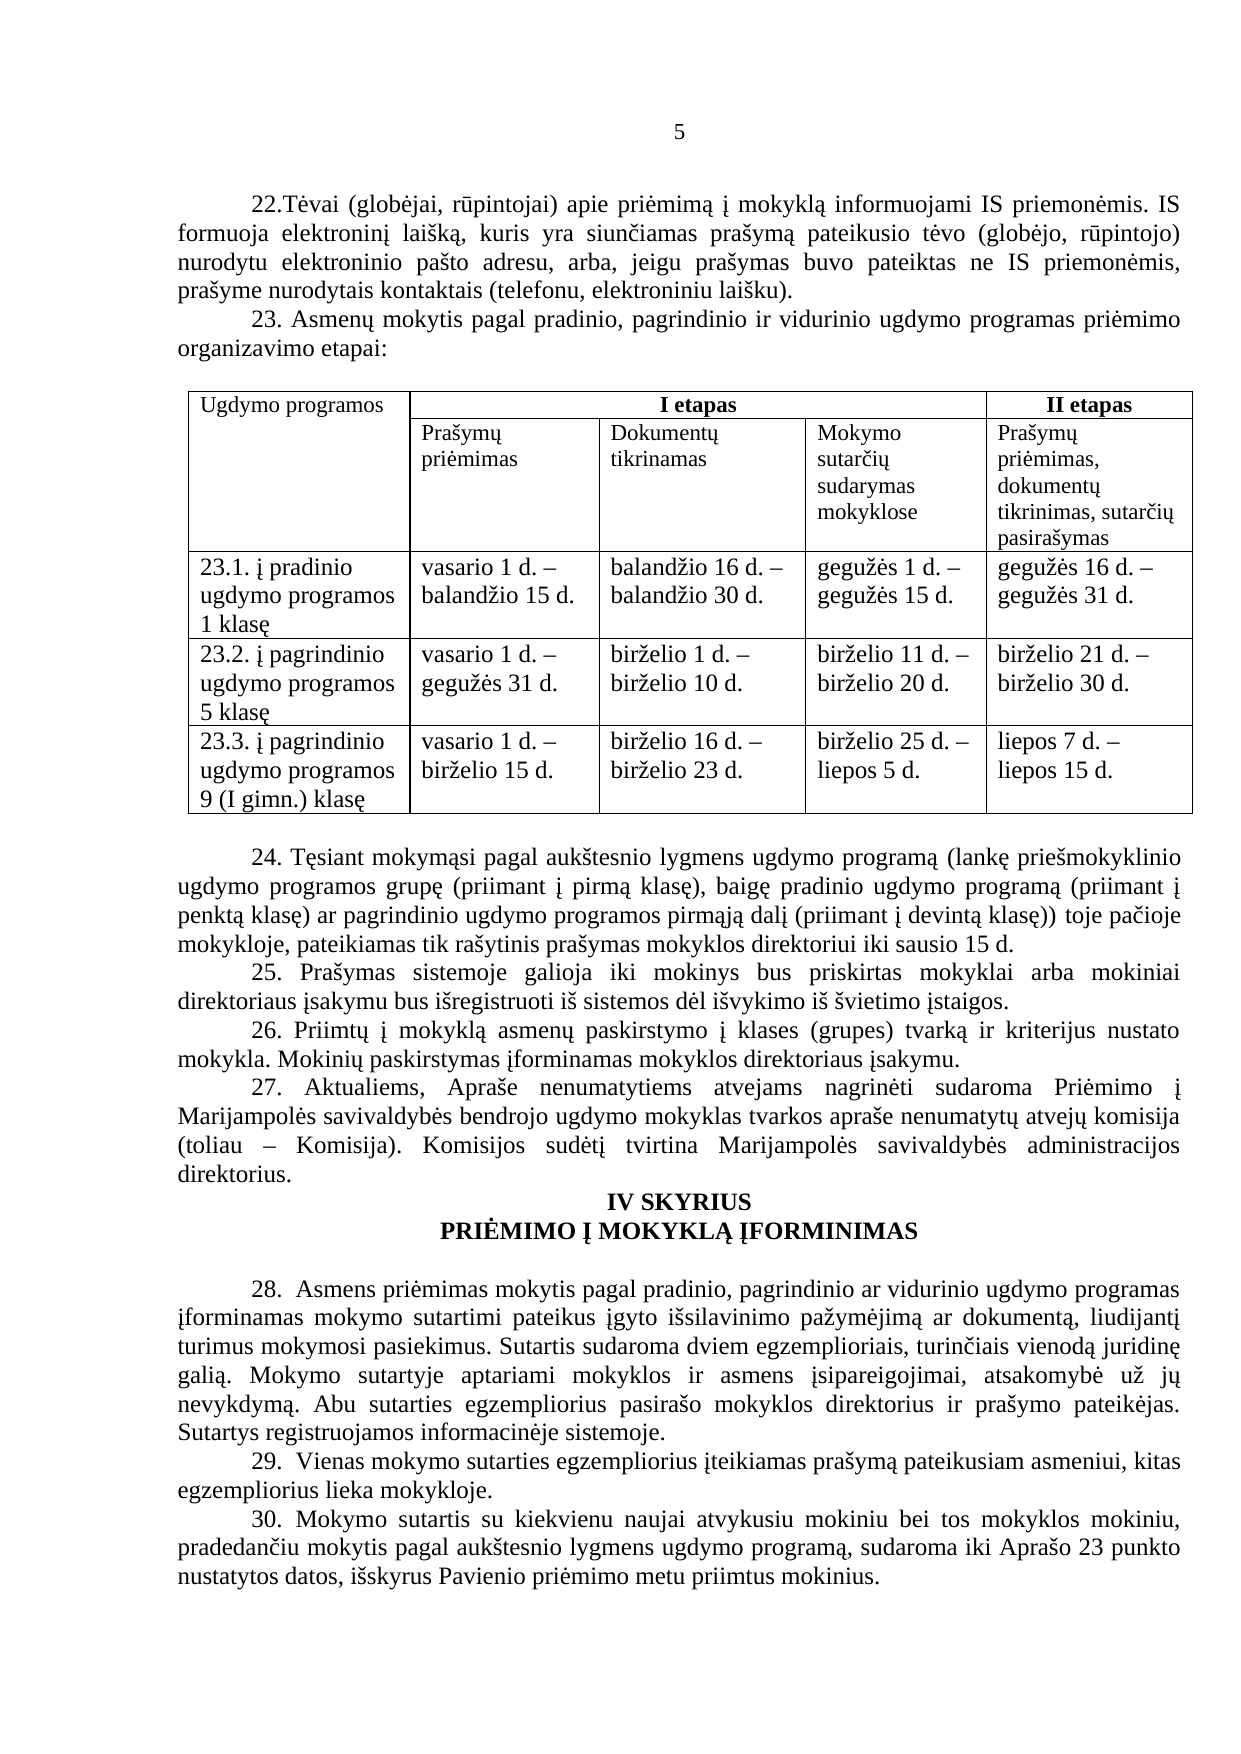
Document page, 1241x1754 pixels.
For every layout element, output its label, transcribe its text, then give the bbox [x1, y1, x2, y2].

text 24. Tęsiant mokymąsi pagal aukštesnio lygmens ugdymo programą (lankę priešmokyklinio ugdymo programos grupę (priimant į pirmą klasę), baigę pradinio ugdymo programą (priimant į penktą klasę) ar pagrindinio ugdymo programos pirmąją dalį (priimant į devintą klasę)) toje pačioje mokykloje, pateikiamas tik rašytinis prašymas mokyklos direktoriui iki sausio 15 d. [177, 842, 1181, 957]
table_cell Prašymų priėmimas [411, 419, 599, 551]
table_cell birželio 11 d. – birželio 20 d. [806, 639, 986, 725]
table_header I etapas [411, 392, 986, 418]
table_cell balandžio 16 d. – balandžio 30 d. [600, 552, 805, 638]
text 30. Mokymo sutartis su kiekvienu naujai atvykusiu mokiniu bei tos mokyklos mokiniu, pradedančiu mokytis pagal aukštesnio lygmens ugdymo programą, sudaroma iki Aprašo 23 punkto nustatytos datos, išskyrus Pavienio priėmimo metu priimtus mokinius. [177, 1504, 1181, 1590]
table_cell Mokymo sutarčių sudarymas mokyklose [806, 419, 986, 551]
table_cell 23.1. į pradinio ugdymo programos 1 klasę [189, 552, 409, 638]
text 26. Priimtų į mokyklą asmenų paskirstymo į klases (grupes) tvarką ir kriterijus nustato mokykla. Mokinių paskirstymas įforminamas mokyklos direktoriaus įsakymu. [177, 1015, 1181, 1072]
text IV SKYRIUS [177, 1187, 1181, 1216]
table_cell birželio 21 d. – birželio 30 d. [987, 639, 1192, 725]
text 28. Asmens priėmimas mokytis pagal pradinio, pagrindinio ar vidurinio ugdymo programas įforminamas mokymo sutartimi pateikus įgyto išsilavinimo pažymėjimą ar dokumentą, liudijantį turimus mokymosi pasiekimus. Sutartis sudaroma dviem egzemplioriais, turinčiais vienodą juridinę galią. Mokymo sutartyje aptariami mokyklos ir asmens įsipareigojimai, atsakomybė už jų nevykdymą. Abu sutarties egzempliorius pasirašo mokyklos direktorius ir prašymo pateikėjas. Sutartys registruojamos informacinėje sistemoje. [177, 1274, 1181, 1446]
table_cell gegužės 1 d. – gegužės 15 d. [806, 552, 986, 638]
table_cell liepos 7 d. – liepos 15 d. [987, 726, 1192, 813]
table_cell birželio 25 d. –liepos 5 d. [806, 726, 986, 813]
table_cell Dokumentų tikrinamas [600, 419, 805, 551]
table_cell 23.3. į pagrindinio ugdymo programos 9 (I gimn.) klasę [189, 726, 409, 813]
table_cell 23.2. į pagrindinio ugdymo programos 5 klasę [189, 639, 409, 725]
text 23. Asmenų mokytis pagal pradinio, pagrindinio ir vidurinio ugdymo programas priėmimo organizavimo etapai: [177, 304, 1181, 362]
text 27. Aktualiems, Apraše nenumatytiems atvejams nagrinėti sudaroma Priėmimo į Marijampolės savivaldybės bendrojo ugdymo mokyklas tvarkos apraše nenumatytų atvejų komisija (toliau – Komisija). Komisijos sudėtį tvirtina Marijampolės savivaldybės administracijos direktorius. [177, 1072, 1181, 1187]
table_cell birželio 1 d. – birželio 10 d. [600, 639, 805, 725]
text 25. Prašymas sistemoje galioja iki mokinys bus priskirtas mokyklai arba mokiniai direktoriaus įsakymu bus išregistruoti iš sistemos dėl išvykimo iš švietimo įstaigos. [177, 957, 1181, 1015]
text 22.Tėvai (globėjai, rūpintojai) apie priėmimą į mokyklą informuojami IS priemonėmis. IS formuoja elektroninį laišką, kuris yra siunčiamas prašymą pateikusio tėvo (globėjo, rūpintojo) nurodytu elektroninio pašto adresu, arba, jeigu prašymas buvo pateiktas ne IS priemonėmis, prašyme nurodytais kontaktais (telefonu, elektroniniu laišku). [177, 189, 1181, 304]
table_cell vasario 1 d. –balandžio 15 d. [411, 552, 599, 638]
table_header II etapas [987, 392, 1192, 418]
text PRIĖMIMO Į MOKYKLĄ ĮFORMINIMAS [177, 1216, 1181, 1245]
text 29. Vienas mokymo sutarties egzempliorius įteikiamas prašymą pateikusiam asmeniui, kitas egzempliorius lieka mokykloje. [177, 1446, 1181, 1504]
table_header Ugdymo programos [189, 392, 409, 551]
table_cell vasario 1 d. –birželio 15 d. [411, 726, 599, 813]
table_cell vasario 1 d. – gegužės 31 d. [411, 639, 599, 725]
table_cell gegužės 16 d. – gegužės 31 d. [987, 552, 1192, 638]
table_cell birželio 16 d. – birželio 23 d. [600, 726, 805, 813]
table_cell Prašymų priėmimas, dokumentų tikrinimas, sutarčių pasirašymas [987, 419, 1192, 551]
